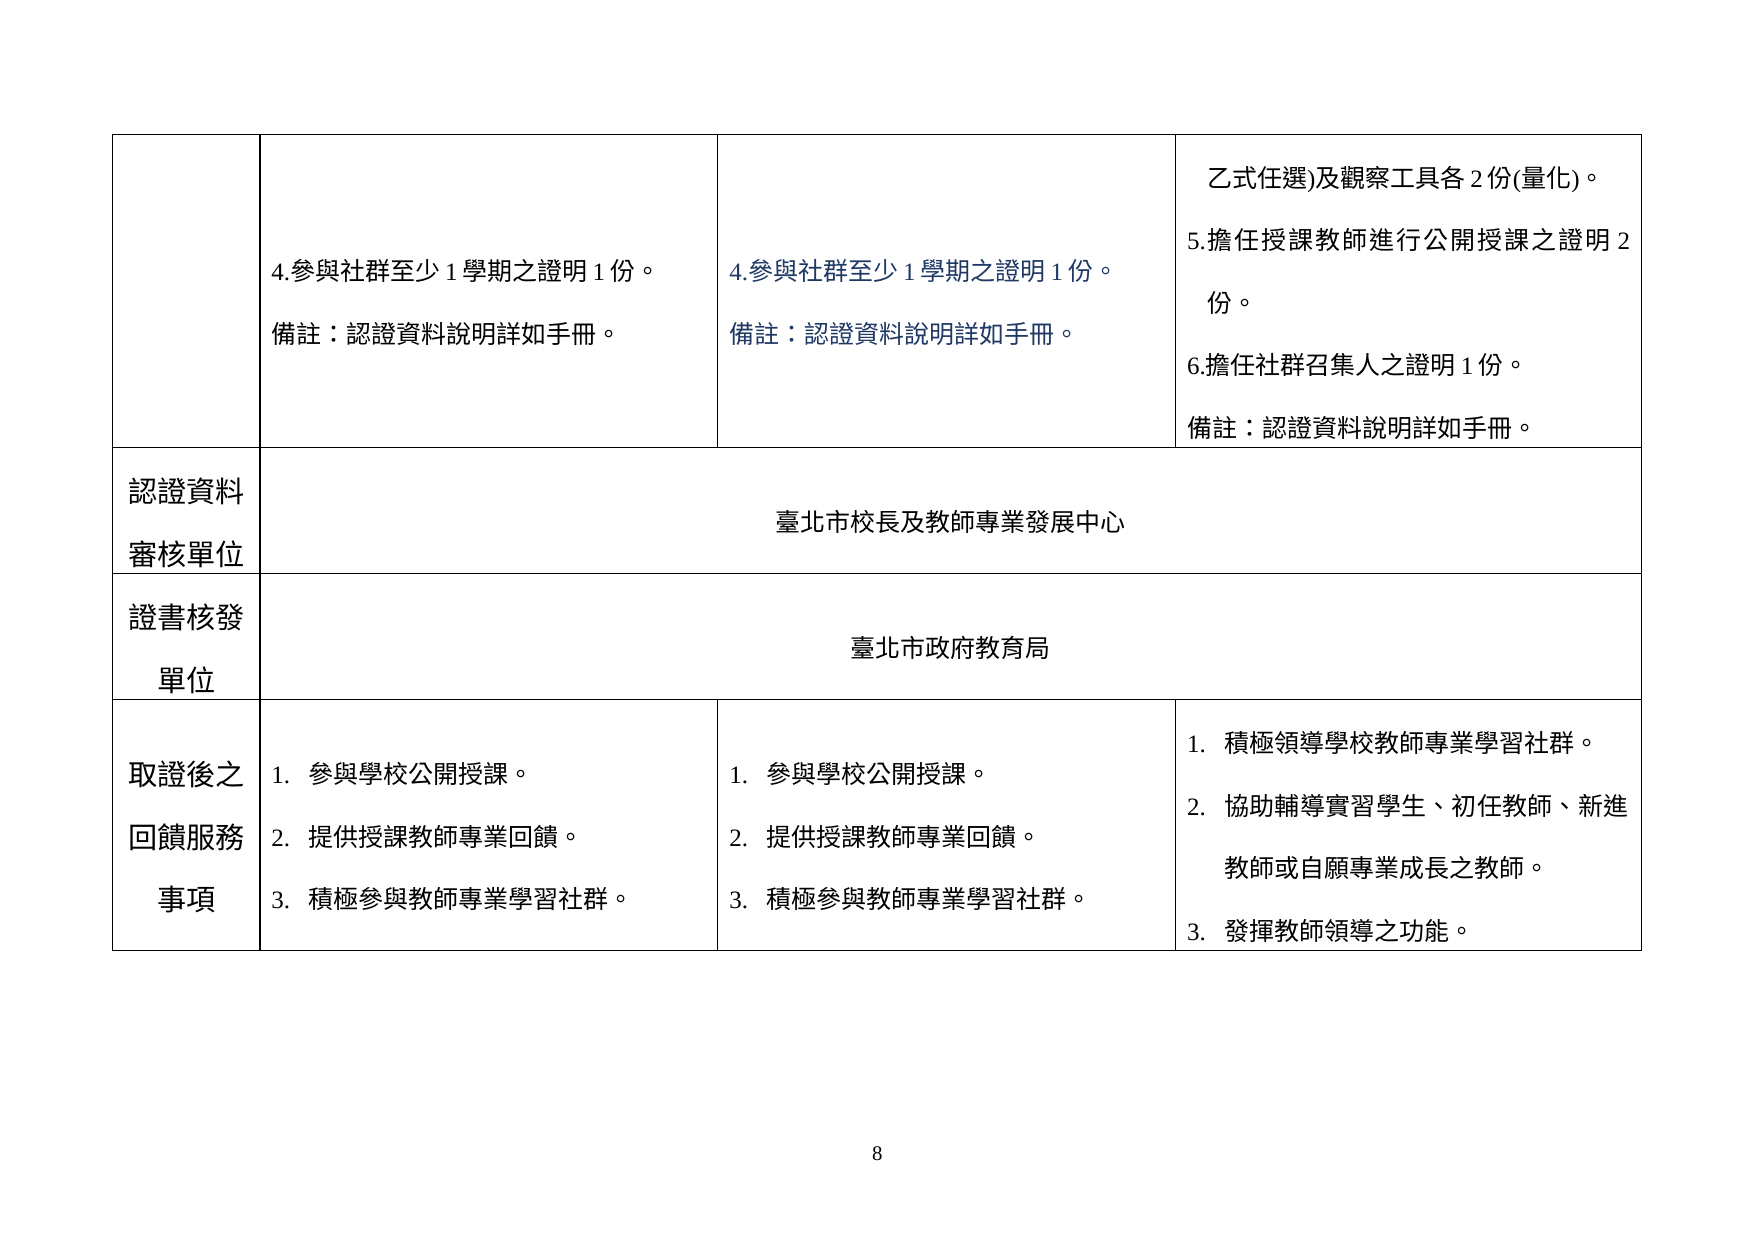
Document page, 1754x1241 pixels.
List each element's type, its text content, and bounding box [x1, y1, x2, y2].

table_cell 臺北市校長及教師專業發展中心 [261, 448, 1641, 573]
table_cell 臺北市政府教育局 [261, 574, 1641, 699]
table_cell 參與學校公開授課。 提供授課教師專業回饋。 積極參與教師專業學習社群。 [261, 700, 717, 950]
table_cell 認證資料審核單位 [113, 448, 259, 573]
table_cell 取證後之 回饋服務事項 [113, 700, 259, 950]
table_cell 參與學校公開授課。 提供授課教師專業回饋。 積極參與教師專業學習社群。 [718, 700, 1175, 950]
table_cell 4.參與社群至少1學期之證明1份。 備註：認證資料說明詳如手冊。 [718, 135, 1175, 447]
table_cell 積極領導學校教師專業學習社群。 協助輔導實習學生、初任教師、新進教師或自願專業成長之教師。 發揮教師領導之功能。 [1176, 700, 1641, 950]
table_cell 4.參與社群至少1學期之證明1份。 備註：認證資料說明詳如手冊。 [261, 135, 717, 447]
table_cell 乙式任選)及觀察工具各2份(量化)。 5.擔任授課教師進行公開授課之證明2份。 6.擔任社群召集人之證明1份。 備註：認證資料說明詳如手冊。 [1176, 135, 1641, 447]
table_cell 證書核發單位 [113, 574, 259, 699]
table_cell [113, 135, 259, 447]
